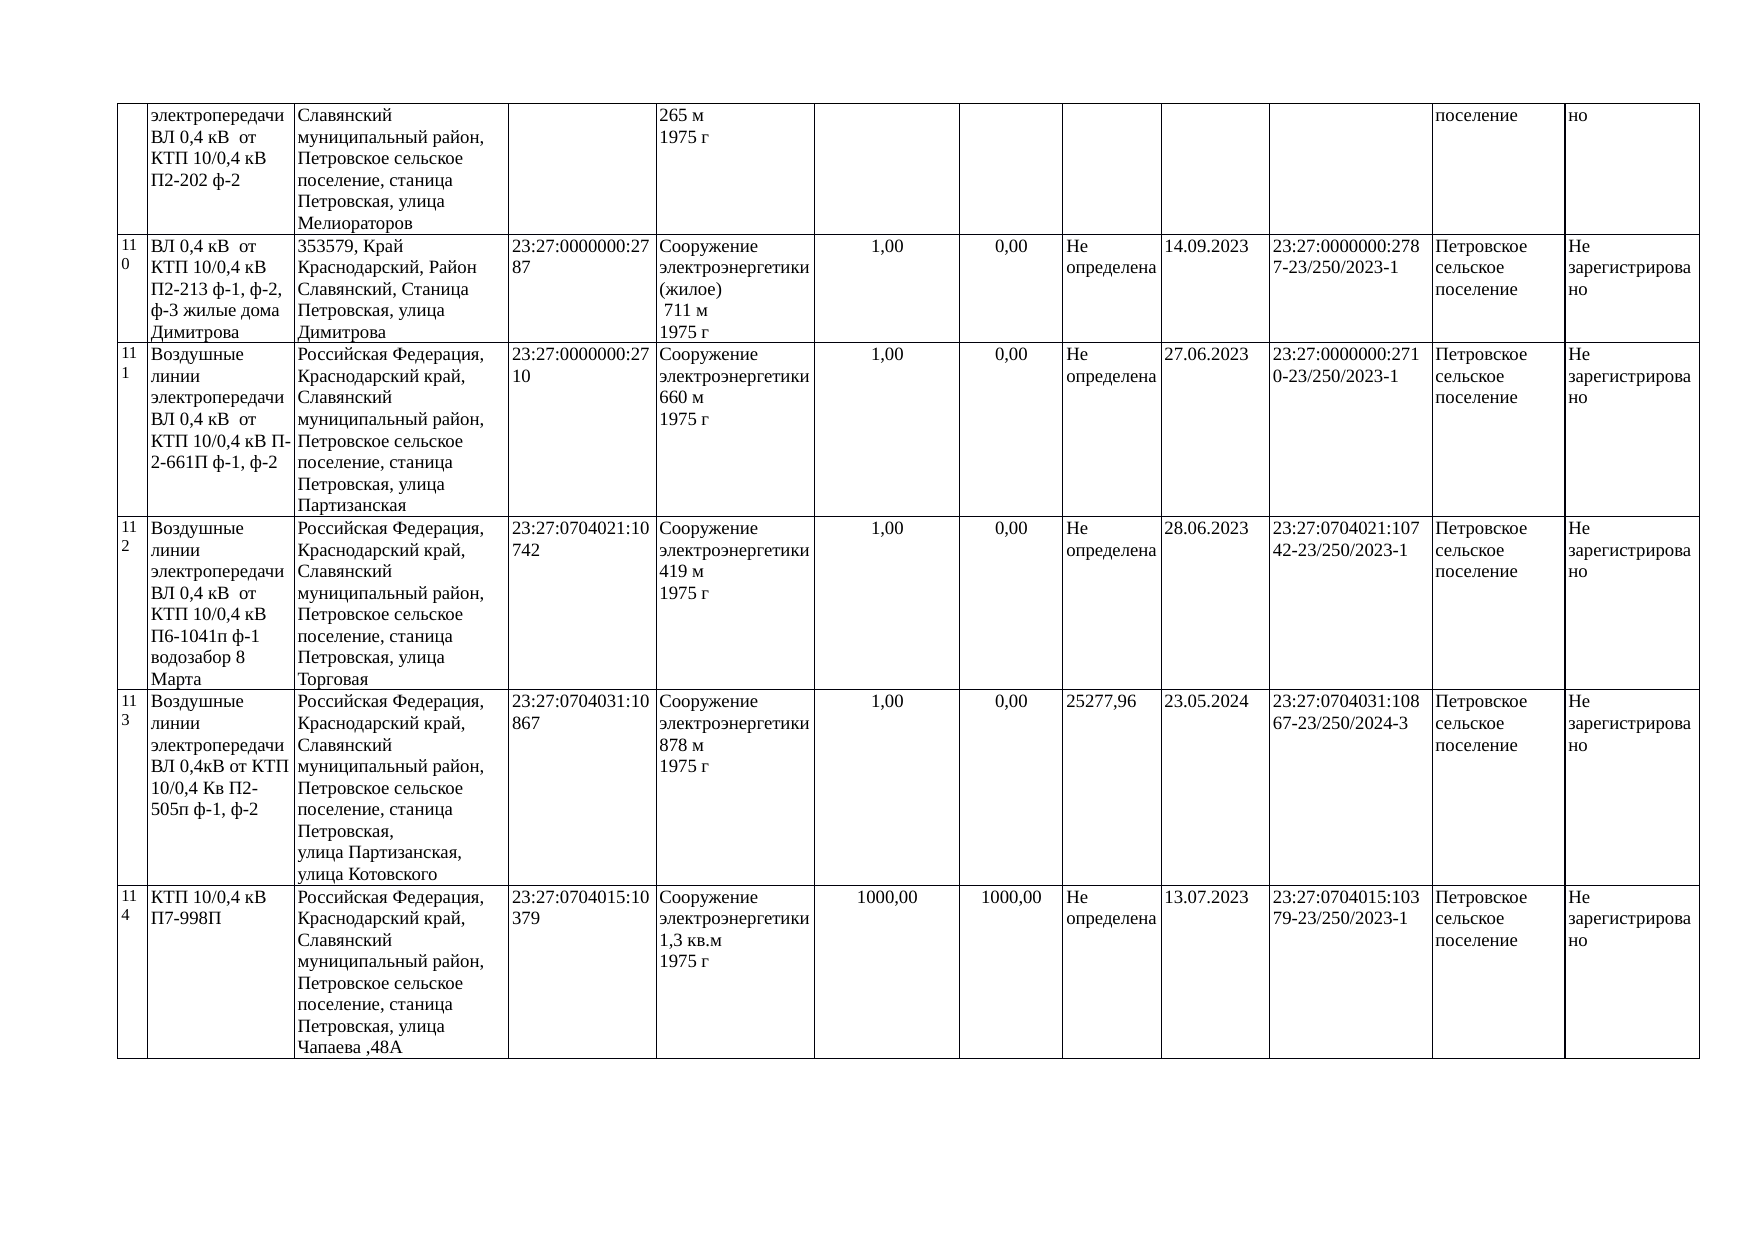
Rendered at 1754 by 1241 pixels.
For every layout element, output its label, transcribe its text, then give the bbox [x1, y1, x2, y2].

table_cell 1,00 [815, 235, 959, 342]
table_cell [960, 104, 1062, 233]
table_cell 1000,00 [960, 886, 1062, 1058]
table_cell Не зарегистрировано [1566, 235, 1699, 342]
table_cell 112 [118, 517, 147, 689]
table_cell 23:27:0704015:10379-23/250/2023-1 [1270, 886, 1432, 1058]
table_cell Воздушные линии электропередачи ВЛ 0,4кВ от КТП 10/0,4 Кв П2-505п ф-1, ф-2 [148, 690, 294, 884]
table_cell Не зарегистрировано [1566, 343, 1699, 516]
table_cell Не определена [1063, 343, 1161, 516]
table_cell 113 [118, 690, 147, 884]
table_cell [509, 104, 656, 233]
table_cell 23:27:0704015:10379 [509, 886, 656, 1058]
table_cell 265 м 1975 г [657, 104, 814, 233]
table_cell 353579, Край Краснодарский, Район Славянский, Станица Петровская, улица Димитрова [295, 235, 508, 342]
table_cell Петровское сельское поселение [1433, 886, 1564, 1058]
table_cell 13.07.2023 [1162, 886, 1269, 1058]
table_cell Сооружение электроэнергетики 878 м 1975 г [657, 690, 814, 884]
table_cell 23:27:0000000:2787 [509, 235, 656, 342]
table_cell [815, 104, 959, 233]
table_cell электропередачи ВЛ 0,4 кВ от КТП 10/0,4 кВ П2-202 ф-2 [148, 104, 294, 233]
table_cell 0,00 [960, 343, 1062, 516]
table_cell 23:27:0704031:10867 [509, 690, 656, 884]
table_cell 23:27:0000000:2710-23/250/2023-1 [1270, 343, 1432, 516]
table_cell Российская Федерация, Краснодарский край, Славянский муниципальный район, Петровское сельское поселение, станица Петровская, улица Торговая [295, 517, 508, 689]
table_cell Не определена [1063, 235, 1161, 342]
table_cell Сооружение электроэнергетики 660 м 1975 г [657, 343, 814, 516]
table_cell [1162, 104, 1269, 233]
table_cell [1063, 104, 1161, 233]
table_cell Петровское сельское поселение [1433, 690, 1564, 884]
table_cell 28.06.2023 [1162, 517, 1269, 689]
table_cell КТП 10/0,4 кВ П7-998П [148, 886, 294, 1058]
table_cell 0,00 [960, 690, 1062, 884]
table_cell Российская Федерация, Краснодарский край, Славянский муниципальный район, Петровское сельское поселение, станица Петровская, улица Партизанская, улица Котовского [295, 690, 508, 884]
table_cell 23:27:0704021:10742 [509, 517, 656, 689]
table_cell 23:27:0704031:10867-23/250/2024-3 [1270, 690, 1432, 884]
table_cell 23:27:0000000:2710 [509, 343, 656, 516]
table_cell Российская Федерация, Краснодарский край, Славянский муниципальный район, Петровское сельское поселение, станица Петровская, улица Партизанская [295, 343, 508, 516]
table_cell 1,00 [815, 517, 959, 689]
table_cell Сооружение электроэнергетики 419 м 1975 г [657, 517, 814, 689]
table_cell 27.06.2023 [1162, 343, 1269, 516]
table_cell Воздушные линии электропередачи ВЛ 0,4 кВ от КТП 10/0,4 кВ П-2-661П ф-1, ф-2 [148, 343, 294, 516]
table_cell Российская Федерация, Краснодарский край, Славянский муниципальный район, Петровское сельское поселение, станица Петровская, улица Чапаева ,48А [295, 886, 508, 1058]
table_cell Петровское сельское поселение [1433, 343, 1564, 516]
table_cell 0,00 [960, 517, 1062, 689]
table_cell поселение [1433, 104, 1564, 233]
table_cell 0,00 [960, 235, 1062, 342]
table_cell 14.09.2023 [1162, 235, 1269, 342]
table_cell Петровское сельское поселение [1433, 235, 1564, 342]
table_cell Петровское сельское поселение [1433, 517, 1564, 689]
table_cell Сооружение электроэнергетики (жилое) 711 м 1975 г [657, 235, 814, 342]
table_cell Не зарегистрировано [1566, 517, 1699, 689]
table_cell 111 [118, 343, 147, 516]
table_cell Сооружение электроэнергетики 1,3 кв.м 1975 г [657, 886, 814, 1058]
table_cell 1,00 [815, 690, 959, 884]
table_cell 110 [118, 235, 147, 342]
table_cell 1000,00 [815, 886, 959, 1058]
table_cell 23:27:0704021:10742-23/250/2023-1 [1270, 517, 1432, 689]
table_cell Не определена [1063, 517, 1161, 689]
table_cell 25277,96 [1063, 690, 1161, 884]
table_cell Славянский муниципальный район, Петровское сельское поселение, станица Петровская, улица Мелиораторов [295, 104, 508, 233]
table_cell Не зарегистрировано [1566, 690, 1699, 884]
table_cell Не определена [1063, 886, 1161, 1058]
table_cell [1270, 104, 1432, 233]
table_cell Воздушные линии электропередачи ВЛ 0,4 кВ от КТП 10/0,4 кВ П6-1041п ф-1 водозабор 8 Марта [148, 517, 294, 689]
table_cell [118, 104, 147, 233]
table_cell 114 [118, 886, 147, 1058]
table_cell 1,00 [815, 343, 959, 516]
table_cell но [1566, 104, 1699, 233]
table_cell Не зарегистрировано [1566, 886, 1699, 1058]
table_cell ВЛ 0,4 кВ от КТП 10/0,4 кВ П2-213 ф-1, ф-2, ф-3 жилые дома Димитрова [148, 235, 294, 342]
table_cell 23.05.2024 [1162, 690, 1269, 884]
table_cell 23:27:0000000:2787-23/250/2023-1 [1270, 235, 1432, 342]
